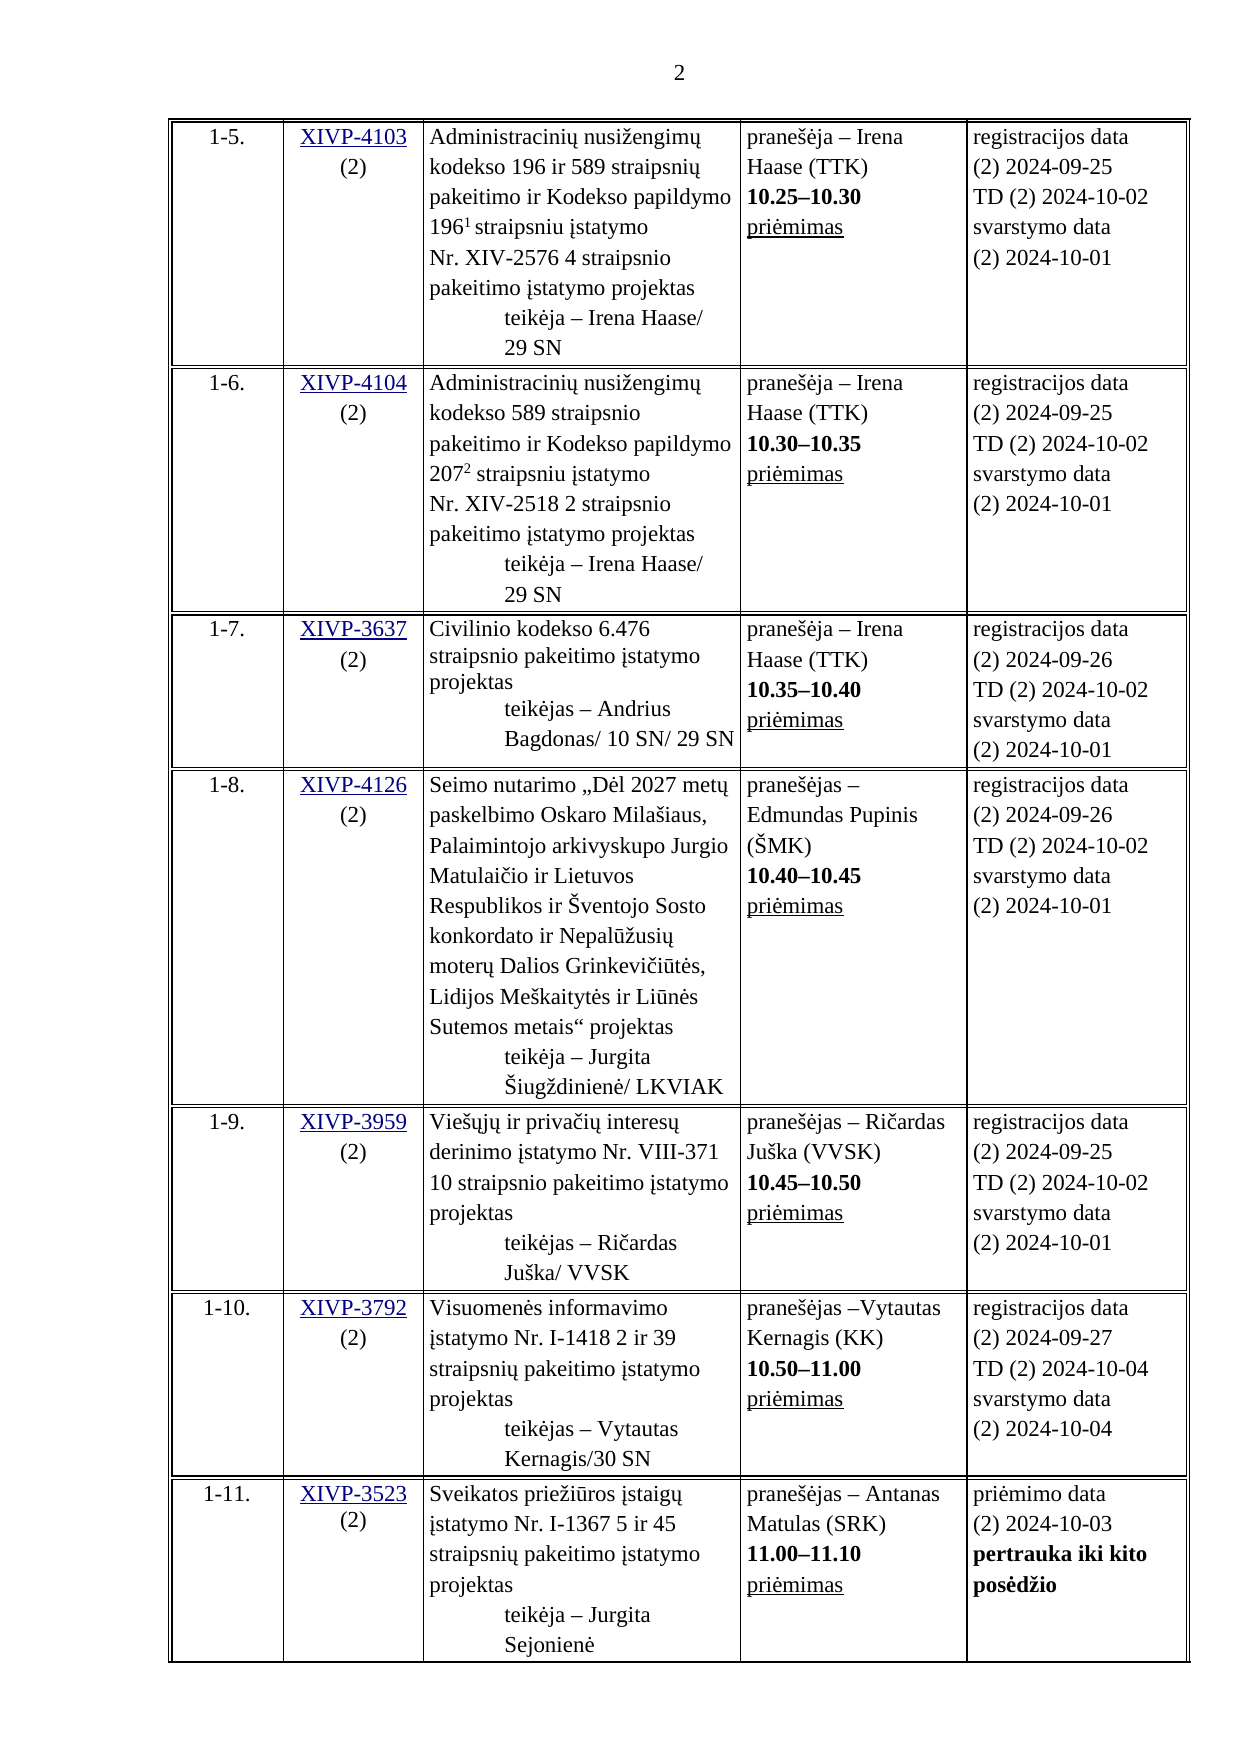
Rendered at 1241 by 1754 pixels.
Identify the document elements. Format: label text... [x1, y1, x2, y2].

table_cell 1-5. [173, 123, 283, 364]
table_cell registracijos data (2) 2024-09-27 TD (2) 2024-10-04 svarstymo data (2) 2024-10-04 [968, 1294, 1186, 1475]
table_cell 1-9. [173, 1108, 283, 1289]
table_cell 1-8. [173, 771, 283, 1103]
table_cell Viešųjų ir privačių interesų derinimo įstatymo Nr. VIII-371 10 straipsnio pakeitimo įstatymo projektas teikėjas – Ričardas Juška/ VVSK [424, 1108, 740, 1289]
table_cell Sveikatos priežiūros įstaigų įstatymo Nr. I-1367 5 ir 45 straipsnių pakeitimo įstatymo projektas teikėja – Jurgita Sejonienė [424, 1480, 740, 1661]
table_cell registracijos data (2) 2024-09-26 TD (2) 2024-10-02 svarstymo data (2) 2024-10-01 [968, 771, 1186, 1103]
table_cell Administracinių nusižengimų kodekso 589 straipsnio pakeitimo ir Kodekso papildymo 2072 straipsniu įstatymo Nr. XIV-2518 2 straipsnio pakeitimo įstatymo projektas teikėja – Irena Haase/ 29 SN [424, 369, 740, 611]
table_cell pranešėja – Irena Haase (TTK) 10.30–10.35 priėmimas [741, 369, 966, 611]
table_cell XIVP-3637 (2) [284, 616, 423, 767]
table_cell [1190, 1290, 1240, 1475]
table_cell XIVP-4104 (2) [284, 369, 423, 611]
table_cell 1-10. [173, 1294, 283, 1475]
table_cell [1190, 767, 1240, 1103]
table_cell 1-7. [173, 616, 283, 767]
table_cell Seimo nutarimo „Dėl 2027 metų paskelbimo Oskaro Milašiaus, Palaimintojo arkivyskupo Jurgio Matulaičio ir Lietuvos Respublikos ir Šventojo Sosto konkordato ir Nepalūžusių moterų Dalios Grinkevičiūtės, Lidijos Meškaitytės ir Liūnės Sutemos metais“ projektas teikėja – Jurgita Šiugždinienė/ LKVIAK [424, 771, 740, 1103]
table_cell [1190, 1475, 1240, 1661]
table_cell [1190, 611, 1240, 767]
table_cell registracijos data (2) 2024-09-25 TD (2) 2024-10-02 svarstymo data (2) 2024-10-01 [968, 1108, 1186, 1289]
table_cell 1-11. [173, 1480, 283, 1661]
table_cell pranešėjas – Antanas Matulas (SRK) 11.00–11.10 priėmimas [741, 1480, 966, 1661]
table_cell Visuomenės informavimo įstatymo Nr. I-1418 2 ir 39 straipsnių pakeitimo įstatymo projektas teikėjas – Vytautas Kernagis/30 SN [424, 1294, 740, 1475]
table_cell pranešėja – Irena Haase (TTK) 10.25–10.30 priėmimas [741, 123, 966, 364]
table_cell 1-6. [173, 369, 283, 611]
table_cell XIVP-4126 (2) [284, 771, 423, 1103]
table_cell registracijos data (2) 2024-09-26 TD (2) 2024-10-02 svarstymo data (2) 2024-10-01 [968, 616, 1186, 767]
table_cell XIVP-3959 (2) [284, 1108, 423, 1289]
table_cell pranešėjas – Ričardas Juška (VVSK) 10.45–10.50 priėmimas [741, 1108, 966, 1289]
table_cell XIVP-4103 (2) [284, 123, 423, 364]
table_cell [1190, 118, 1240, 364]
table_cell pranešėja – Irena Haase (TTK) 10.35–10.40 priėmimas [741, 616, 966, 767]
table_cell Civilinio kodekso 6.476 straipsnio pakeitimo įstatymo projektas teikėjas – Andrius Bagdonas/ 10 SN/ 29 SN [424, 616, 740, 767]
table_cell [1190, 1104, 1240, 1289]
table_cell XIVP-3523 (2) [284, 1480, 423, 1661]
table_cell [1190, 365, 1240, 611]
table_cell pranešėjas –Vytautas Kernagis (KK) 10.50–11.00 priėmimas [741, 1294, 966, 1475]
table_cell priėmimo data (2) 2024-10-03 pertrauka iki kito posėdžio [968, 1480, 1186, 1661]
table_cell registracijos data (2) 2024-09-25 TD (2) 2024-10-02 svarstymo data (2) 2024-10-01 [968, 123, 1186, 364]
table_cell XIVP-3792 (2) [284, 1294, 423, 1475]
table_cell Administracinių nusižengimų kodekso 196 ir 589 straipsnių pakeitimo ir Kodekso papildymo 1961 straipsniu įstatymo Nr. XIV-2576 4 straipsnio pakeitimo įstatymo projektas teikėja – Irena Haase/ 29 SN [424, 123, 740, 364]
table_cell pranešėjas – Edmundas Pupinis (ŠMK) 10.40–10.45 priėmimas [741, 771, 966, 1103]
table_cell registracijos data (2) 2024-09-25 TD (2) 2024-10-02 svarstymo data (2) 2024-10-01 [968, 369, 1186, 611]
